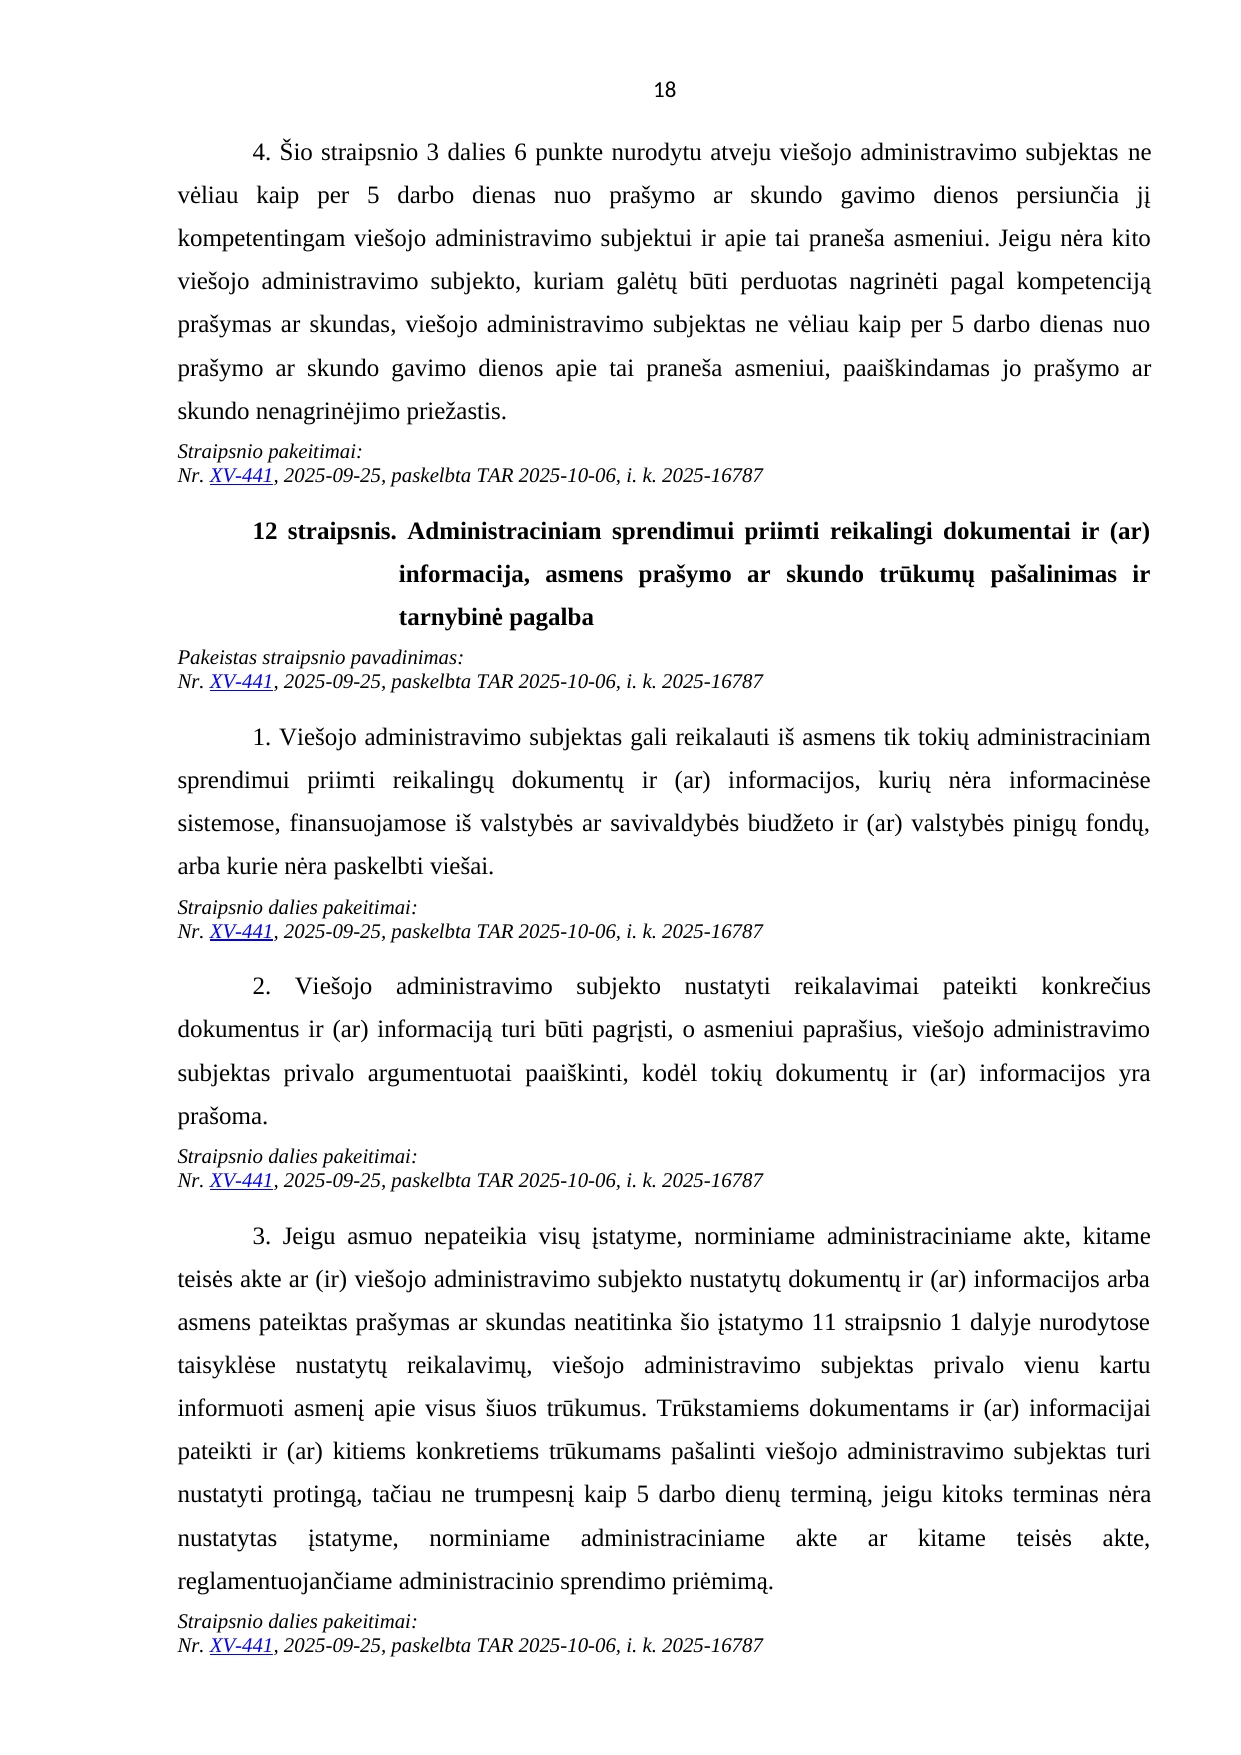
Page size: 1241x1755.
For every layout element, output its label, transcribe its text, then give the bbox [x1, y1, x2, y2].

text Straipsnio dalies pakeitimai: [177, 1609, 1152, 1633]
text 2. Viešojo administravimo subjekto nustatyti reikalavimai pateikti konkrečius dokumentus ir (ar) informaciją turi būti pagrįsti, o asmeniui paprašius, viešojo administravimo subjektas privalo argumentuotai paaiškinti, kodėl tokių dokumentų ir (ar) informacijos yra prašoma. [177, 971, 1152, 1129]
text Nr. XV-441, 2025-09-25, paskelbta TAR 2025-10-06, i. k. 2025-16787 [177, 669, 1152, 693]
text Straipsnio pakeitimai: [177, 439, 1152, 463]
text 4. Šio straipsnio 3 dalies 6 punkte nurodytu atveju viešojo administravimo subjektas ne vėliau kaip per 5 darbo dienas nuo prašymo ar skundo gavimo dienos persiunčia jį kompetentingam viešojo administravimo subjektui ir apie tai praneša asmeniui. Jeigu nėra kito viešojo administravimo subjekto, kuriam galėtų būti perduotas nagrinėti pagal kompetenciją prašymas ar skundas, viešojo administravimo subjektas ne vėliau kaip per 5 darbo dienas nuo prašymo ar skundo gavimo dienos apie tai praneša asmeniui, paaiškindamas jo prašymo ar skundo nenagrinėjimo priežastis. [177, 137, 1152, 424]
text 12 straipsnis. Administraciniam sprendimui priimti reikalingi dokumentai ir (ar) informacija, asmens prašymo ar skundo trūkumų pašalinimas ir tarnybinė pagalba [252, 516, 1152, 631]
text Nr. XV-441, 2025-09-25, paskelbta TAR 2025-10-06, i. k. 2025-16787 [177, 1168, 1152, 1192]
text Pakeistas straipsnio pavadinimas: [177, 645, 1152, 669]
text Straipsnio dalies pakeitimai: [177, 1144, 1152, 1168]
text Nr. XV-441, 2025-09-25, paskelbta TAR 2025-10-06, i. k. 2025-16787 [177, 1633, 1152, 1657]
text Nr. XV-441, 2025-09-25, paskelbta TAR 2025-10-06, i. k. 2025-16787 [177, 919, 1152, 943]
text Straipsnio dalies pakeitimai: [177, 894, 1152, 919]
text Nr. XV-441, 2025-09-25, paskelbta TAR 2025-10-06, i. k. 2025-16787 [177, 463, 1152, 487]
text 3. Jeigu asmuo nepateikia visų įstatyme, norminiame administraciniame akte, kitame teisės akte ar (ir) viešojo administravimo subjekto nustatytų dokumentų ir (ar) informacijos arba asmens pateiktas prašymas ar skundas neatitinka šio įstatymo 11 straipsnio 1 dalyje nurodytose taisyklėse nustatytų reikalavimų, viešojo administravimo subjektas privalo vienu kartu informuoti asmenį apie visus šiuos trūkumus. Trūkstamiems dokumentams ir (ar) informacijai pateikti ir (ar) kitiems konkretiems trūkumams pašalinti viešojo administravimo subjektas turi nustatyti protingą, tačiau ne trumpesnį kaip 5 darbo dienų terminą, jeigu kitoks terminas nėra nustatytas įstatyme, norminiame administraciniame akte ar kitame teisės akte, reglamentuojančiame administracinio sprendimo priėmimą. [177, 1221, 1152, 1594]
text 1. Viešojo administravimo subjektas gali reikalauti iš asmens tik tokių administraciniam sprendimui priimti reikalingų dokumentų ir (ar) informacijos, kurių nėra informacinėse sistemose, finansuojamose iš valstybės ar savivaldybės biudžeto ir (ar) valstybės pinigų fondų, arba kurie nėra paskelbti viešai. [177, 722, 1152, 880]
